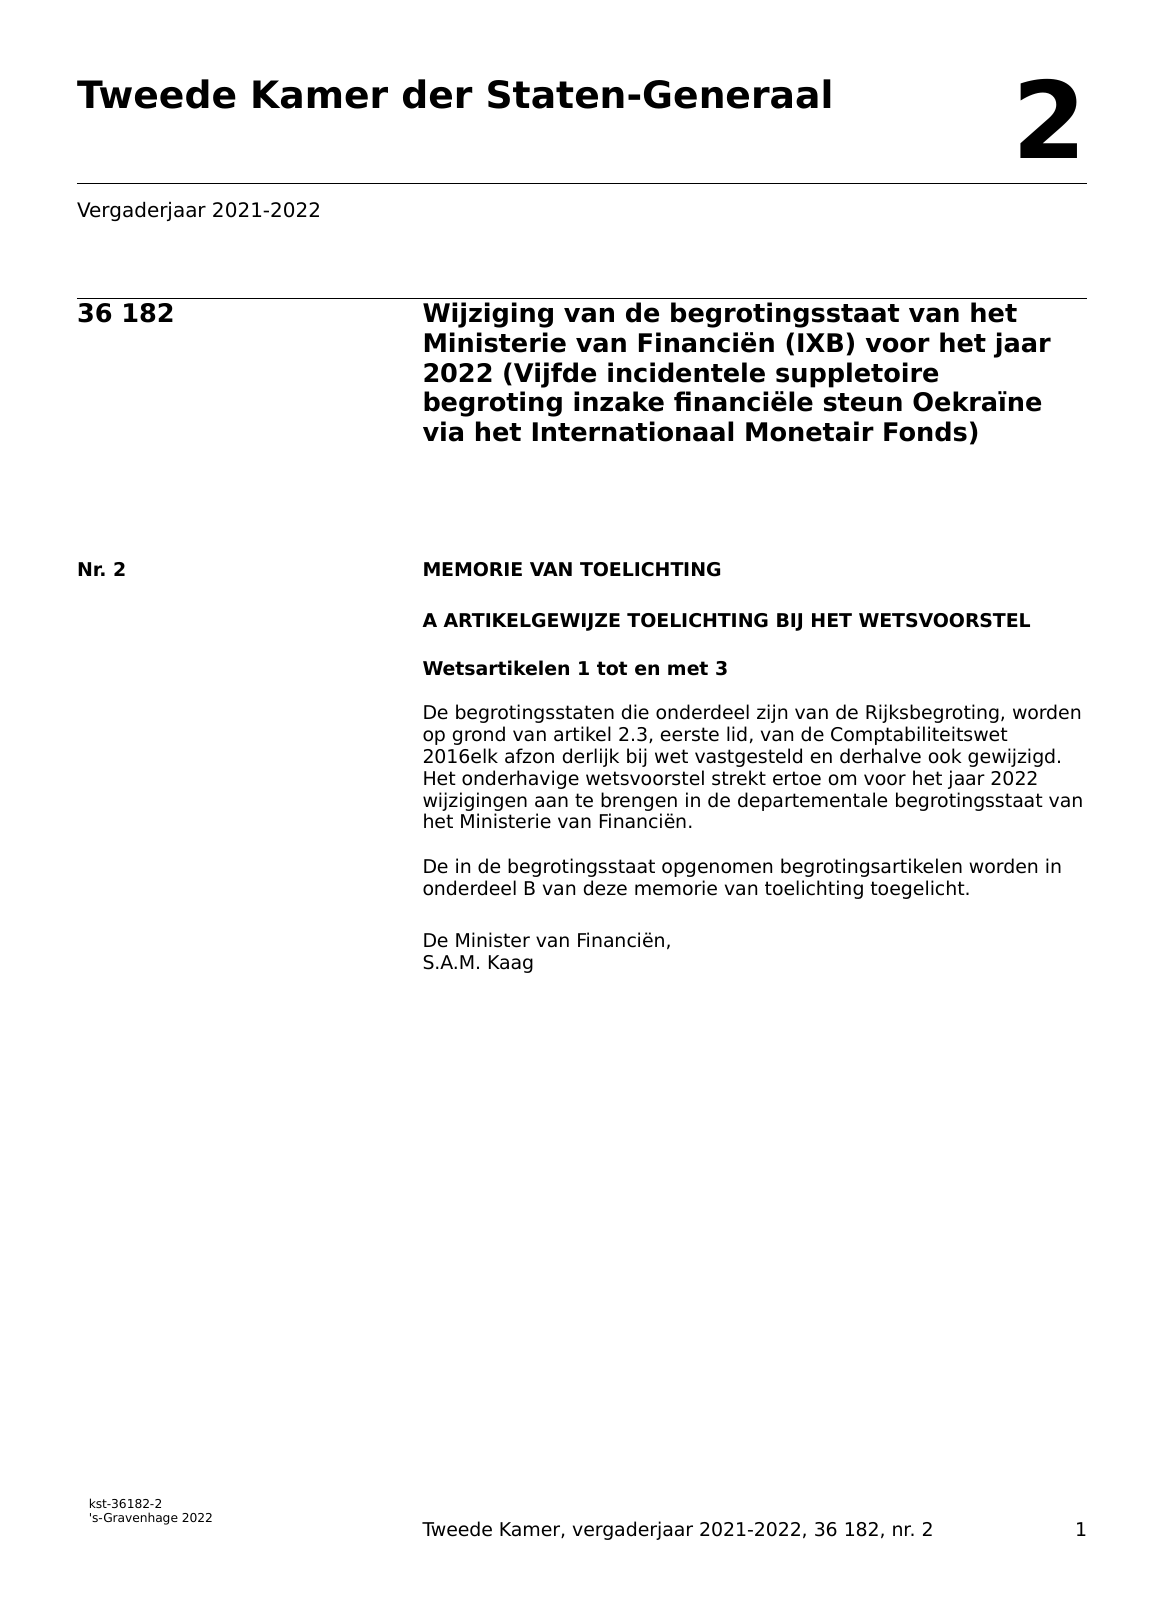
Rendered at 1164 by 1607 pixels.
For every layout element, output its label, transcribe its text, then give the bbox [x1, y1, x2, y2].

subtitle A ARTIKELGEWIJZE TOELICHTING BIJ HET WETSVOORSTEL [422, 610, 1087, 632]
subtitle Nr. 2 MEMORIE VAN TOELICHTING [77, 558, 1087, 580]
table_cell Vergaderjaar 2021-2022 [77, 184, 1087, 298]
table_header Tweede Kamer der Staten-Generaal [77, 59, 886, 183]
text De Minister van Financiën, S.A.M. Kaag [422, 929, 1087, 973]
text De begrotingsstaten die onderdeel zijn van de Rijksbegroting, worden op grond van artikel 2.3, eerste lid, van de Comptabiliteitswet 2016elk afzon­ derlijk bij wet vastgesteld en derhalve ook gewijzigd. Het onderhavige wetsvoorstel strekt ertoe om voor het jaar 2022 wijzigingen aan te brengen in de departementale begrotingsstaat van het Ministerie van Financiën. [422, 702, 1087, 833]
subtitle 36 182 Wijziging van de begrotingsstaat van het Ministerie van Financiën (IXB) voor het jaar 2022 (Vijfde incidentele suppletoire begroting inzake financiële steun Oekraïne via het Internationaal Monetair Fonds) [77, 299, 1087, 447]
text De in de begrotingsstaat opgenomen begrotingsartikelen worden in onderdeel B van deze memorie van toelichting toegelicht. [422, 856, 1087, 899]
subtitle Wetsartikelen 1 tot en met 3 [422, 657, 1087, 679]
text kst-36182-2 [88, 1497, 323, 1511]
text 's-Gravenhage 2022 [88, 1511, 323, 1525]
table_header 2 [886, 59, 1087, 183]
